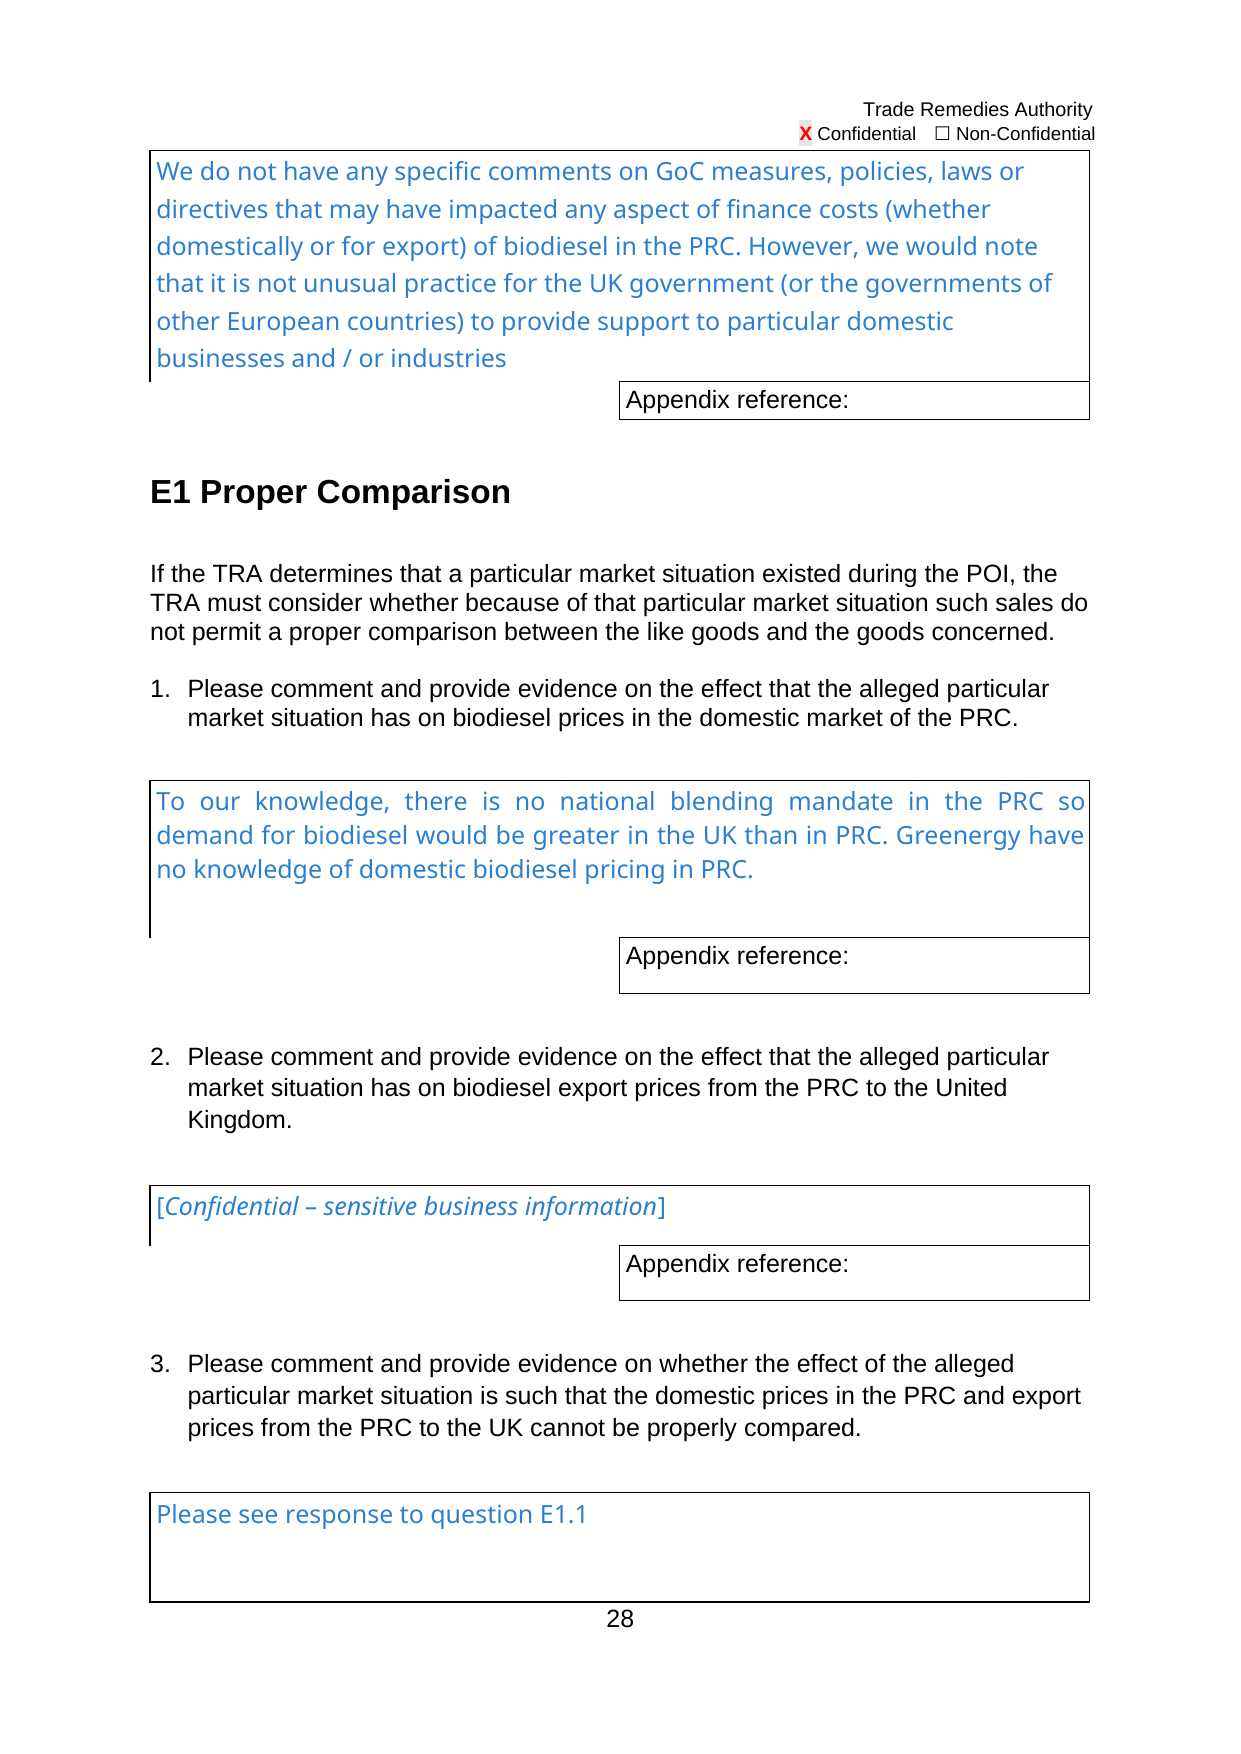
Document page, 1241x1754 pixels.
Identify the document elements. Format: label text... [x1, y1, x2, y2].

table_header To our knowledge, there is no national blending mandate in the PRC so demand for biodiesel would be greater in the UK than in PRC. Greenergy have no knowledge of domestic biodiesel pricing in PRC. [151, 781, 1089, 937]
table_header Please see response to question E1.1 [151, 1493, 1089, 1601]
list Please comment and provide evidence on the effect that the alleged particular market situation has on biodiesel export prices from the PRC to the United Kingdom. [150, 1042, 1090, 1133]
table_cell [150, 938, 619, 992]
table_cell Appendix reference: [620, 1246, 1089, 1300]
table_header We do not have any specific comments on GoC measures, policies, laws or directives that may have impacted any aspect of finance costs (whether domestically or for export) of biodiesel in the PRC. However, we would note that it is not unusual practice for the UK government (or the governments of other European countries) to provide support to particular domestic businesses and / or industries [151, 151, 1089, 381]
table_cell [150, 382, 619, 419]
table_cell [150, 1246, 619, 1300]
subtitle E1 Proper Comparison [150, 473, 1090, 511]
table_cell Appendix reference: [620, 938, 1089, 992]
table_header [Confidential – sensitive business information] [151, 1186, 1089, 1245]
table_cell Appendix reference: [620, 382, 1089, 419]
list Please comment and provide evidence on the effect that the alleged particular market situation has on biodiesel prices in the domestic market of the PRC. [150, 674, 1090, 732]
text If the TRA determines that a particular market situation existed during the POI, the TRA must consider whether because of that particular market situation such sales do not permit a proper comparison between the like goods and the goods concerned. [150, 559, 1090, 646]
list Please comment and provide evidence on whether the effect of the alleged particular market situation is such that the domestic prices in the PRC and export prices from the PRC to the UK cannot be properly compared. [150, 1349, 1090, 1441]
